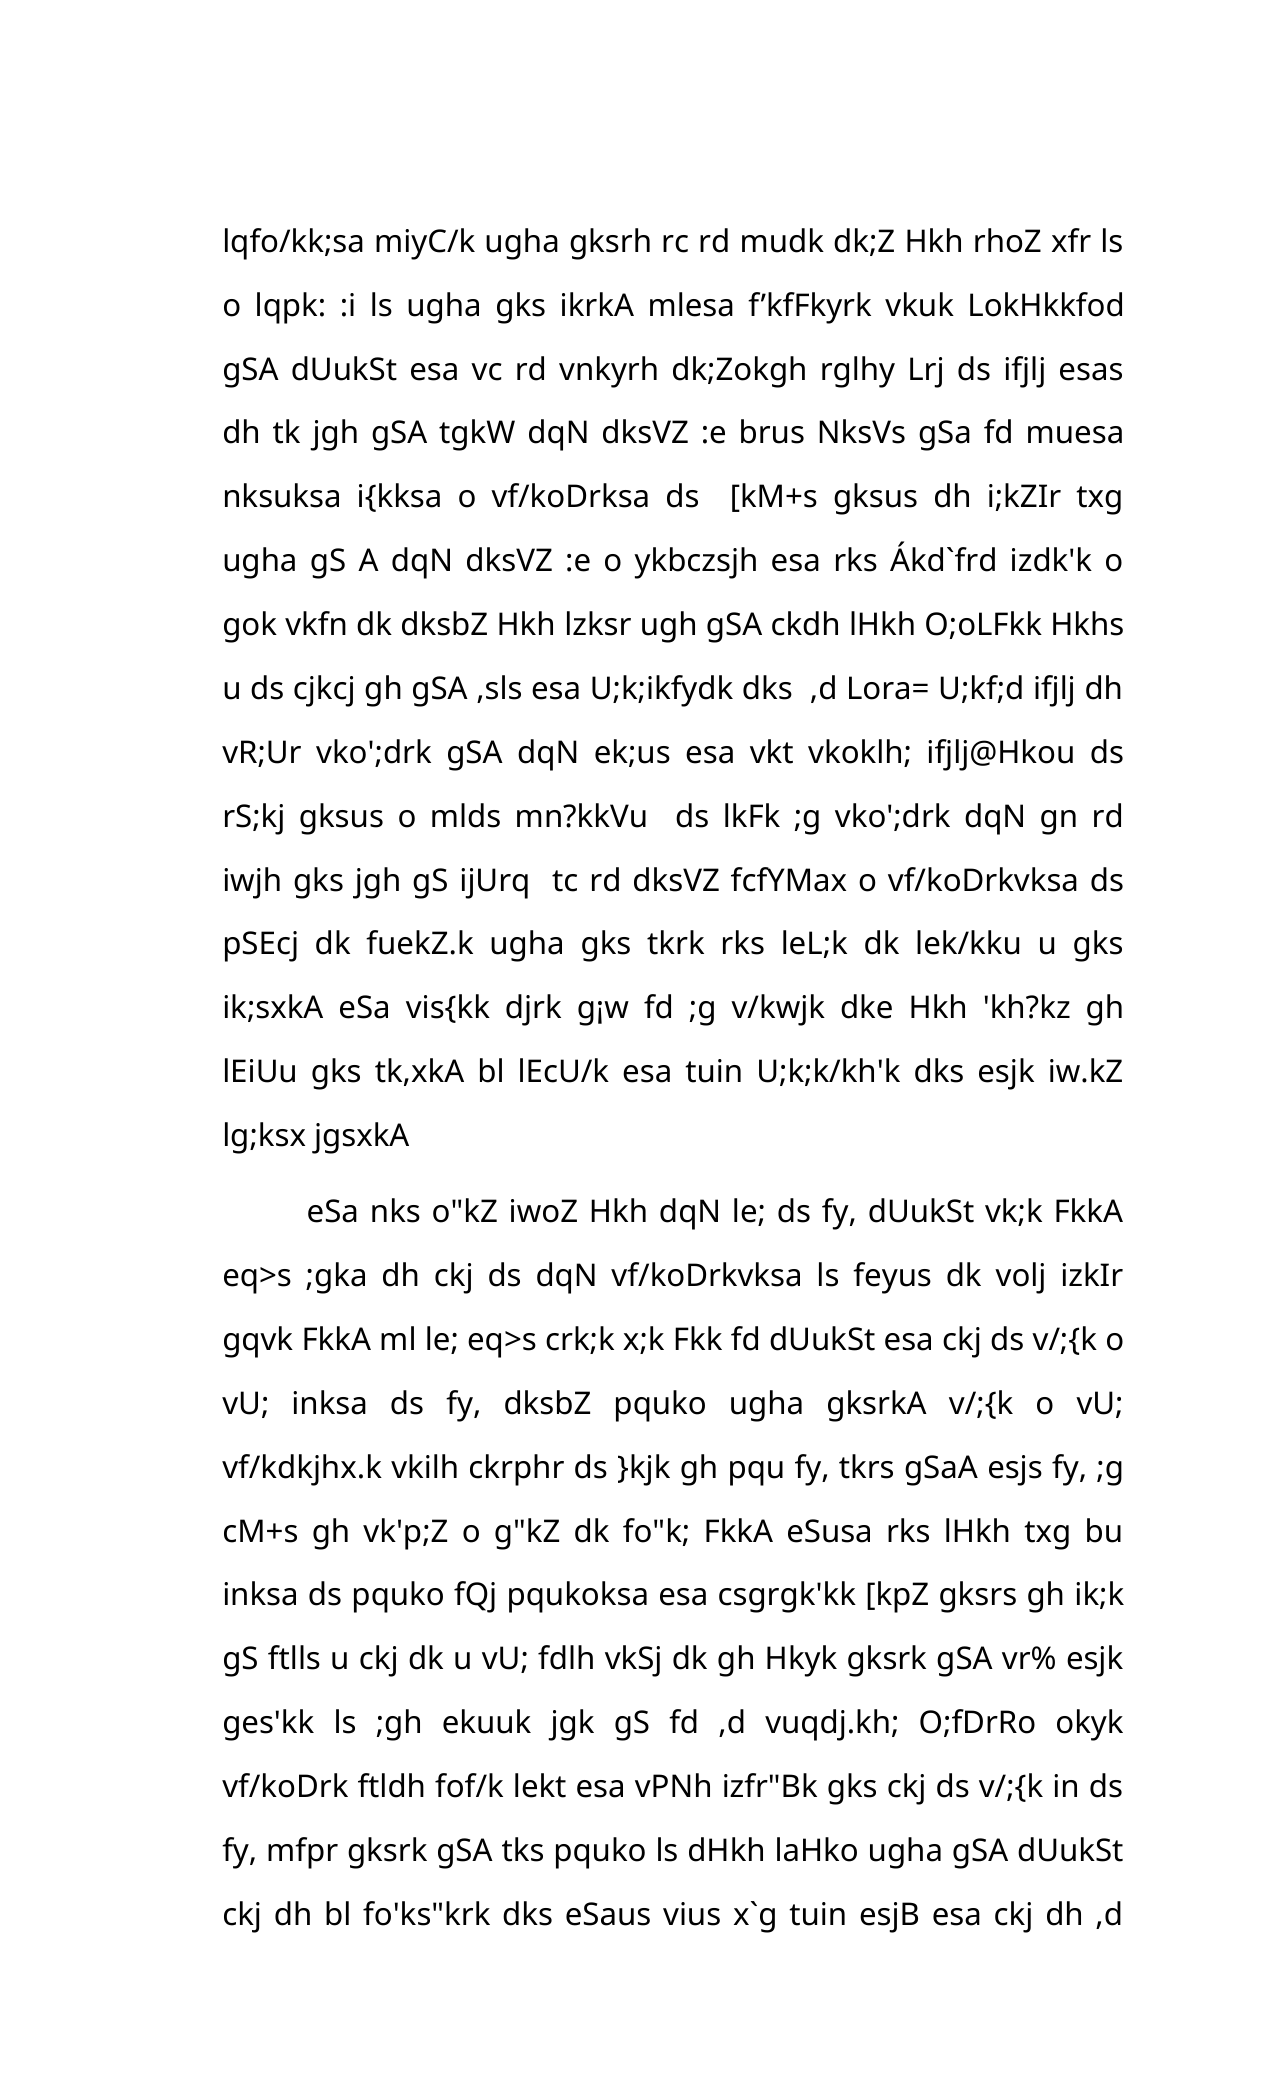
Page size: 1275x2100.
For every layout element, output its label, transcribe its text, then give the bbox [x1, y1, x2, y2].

text eSa nks o"kZ iwoZ Hkh dqN le; ds fy, dUukSt vk;k FkkA eq>s ;gka dh ckj ds dqN vf/koDrkvksa ls feyus dk volj izkIr gqvk FkkA ml le; eq>s crk;k x;k Fkk fd dUukSt esa ckj ds v/;{k o vU; inksa ds fy, dksbZ pquko ugha gksrkA v/;{k o vU; vf/kdkjhx.k vkilh ckrphr ds }kjk gh pqu fy, tkrs gSaA esjs fy, ;g cM+s gh vk'p;Z o g"kZ dk fo"k; FkkA eSusa rks lHkh txg bu inksa ds pquko fQj pqukoksa esa csgrgk'kk [kpZ gksrs gh ik;k gS ftlls u ckj dk u vU; fdlh vkSj dk gh Hkyk gksrk gSA vr% esjk ges'kk ls ;gh ekuuk jgk gS fd ,d vuqdj.kh; O;fDrRo okyk vf/koDrk ftldh fof/k lekt esa vPNh izfr"Bk gks ckj ds v/;{k in ds fy, mfpr gksrk gSA tks pquko ls dHkh laHko ugha gSA dUukSt ckj dh bl fo'ks"krk dks eSaus vius x`g tuin esjB esa ckj dh ,d [222, 1189, 1125, 1934]
text lqfo/kk;sa miyC/k ugha gksrh rc rd mudk dk;Z Hkh rhoZ xfr ls o lqpk: :i ls ugha gks ikrkA mlesa f’kfFkyrk vkuk LokHkkfod gSA dUukSt esa vc rd vnkyrh dk;Zokgh rglhy Lrj ds ifjlj esas dh tk jgh gSA tgkW dqN dksVZ :e brus NksVs gSa fd muesa nksuksa i{kksa o vf/koDrksa ds [kM+s gksus dh i;kZIr txg ugha gS A dqN dksVZ :e o ykbczsjh esa rks Ákd`frd izdk'k o gok vkfn dk dksbZ Hkh lzksr ugh gSA ckdh lHkh O;oLFkk Hkhs u ds cjkcj gh gSA ,sls esa U;k;ikfydk dks ,d Lora= U;kf;d ifjlj dh vR;Ur vko';drk gSA dqN ek;us esa vkt vkoklh; ifjlj@Hkou ds rS;kj gksus o mlds mn?kkVu ds lkFk ;g vko';drk dqN gn rd iwjh gks jgh gS ijUrq tc rd dksVZ fcfYMax o vf/koDrkvksa ds pSEcj dk fuekZ.k ugha gks tkrk rks leL;k dk lek/kku u gks ik;sxkA eSa vis{kk djrk g¡w fd ;g v/kwjk dke Hkh 'kh?kz gh lEiUu gks tk,xkA bl lEcU/k esa tuin U;k;k/kh'k dks esjk iw.kZ lg;ksx jgsxkA [222, 219, 1125, 1156]
